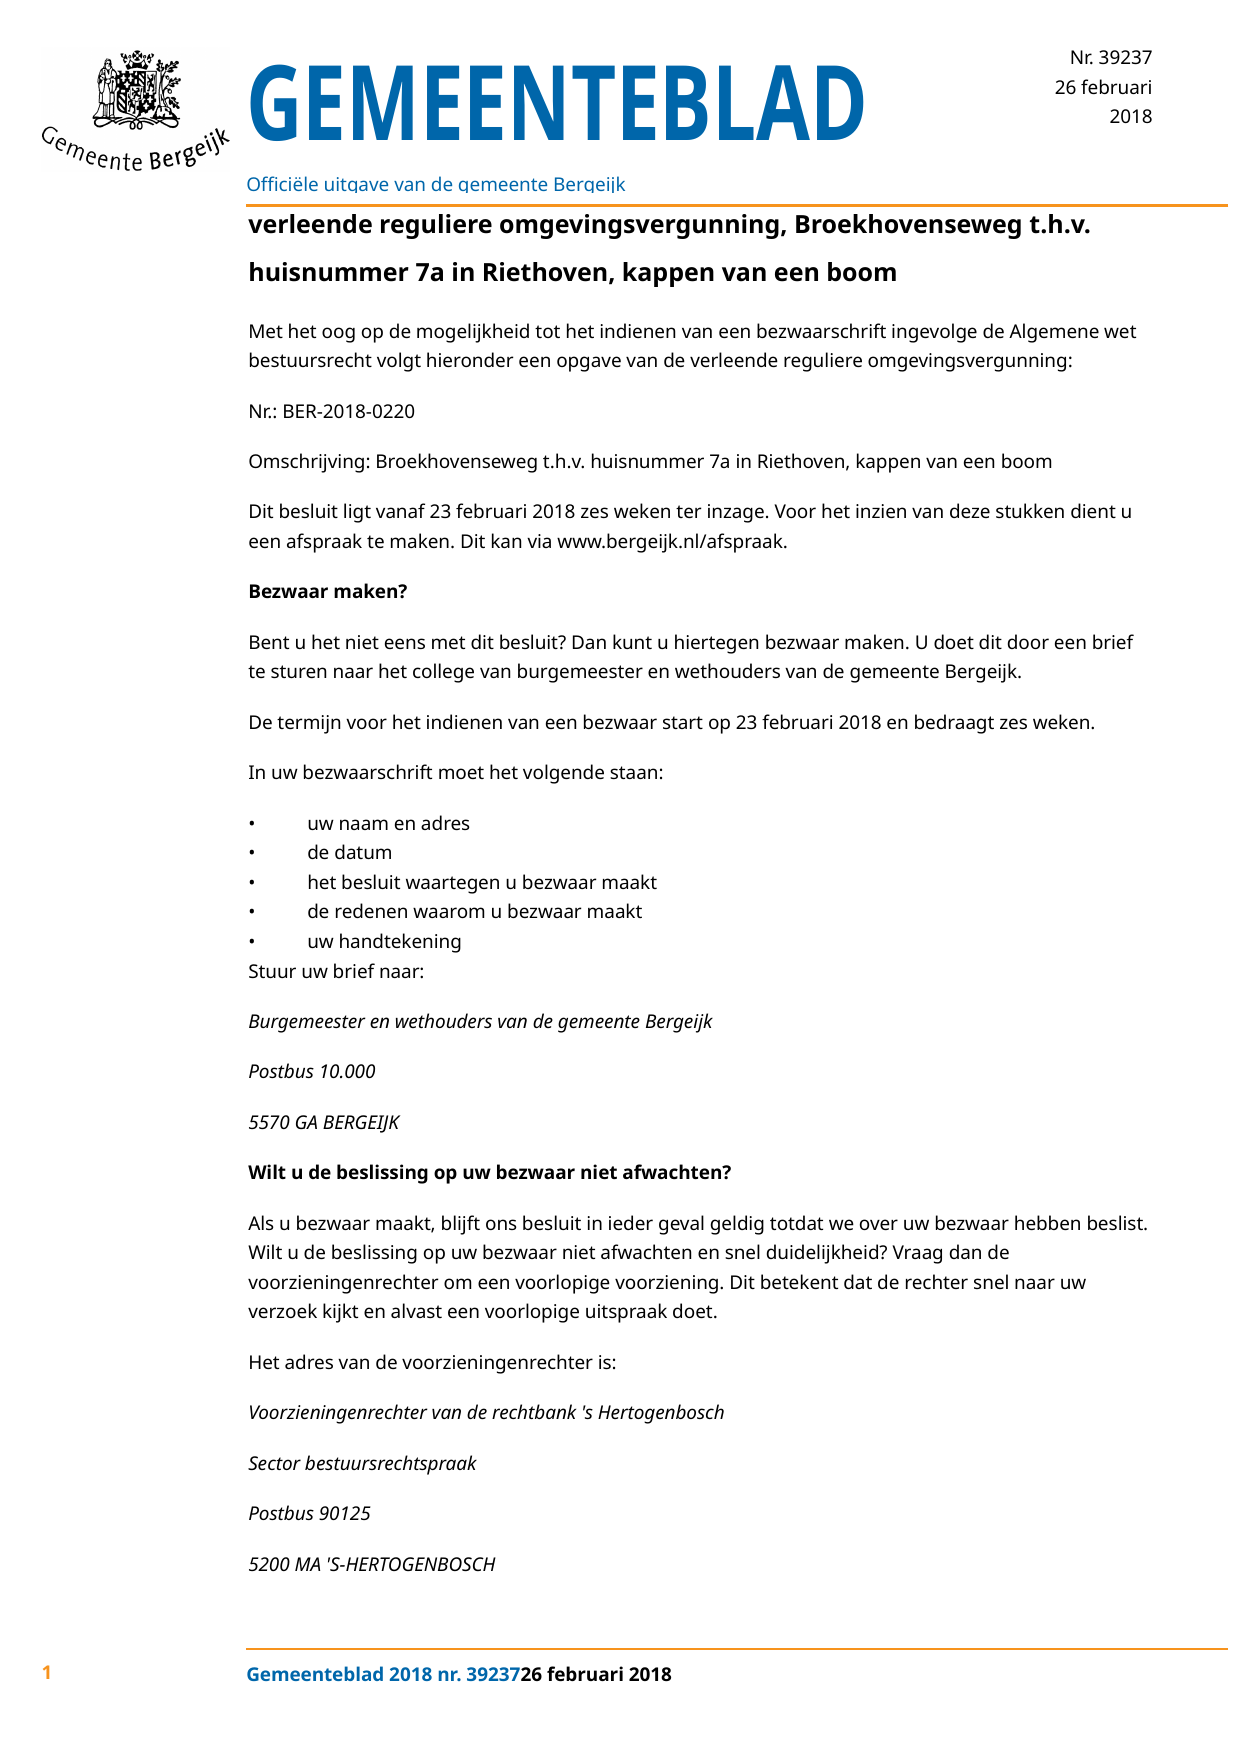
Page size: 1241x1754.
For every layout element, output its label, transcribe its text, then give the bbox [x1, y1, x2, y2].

list uw handtekening [248, 928, 1152, 954]
text Bezwaar maken? [248, 579, 1152, 604]
text Met het oog op de mogelijkheid tot het indienen van een bezwaarschrift ingevolge de Algemene wet bestuursrecht volgt hieronder een opgave van de verleende reguliere omgevingsvergunning: [248, 318, 1152, 373]
text Wilt u de beslissing op uw bezwaar niet afwachten? [248, 1159, 1152, 1185]
text Voorzieningenrechter van de rechtbank 's Hertogenbosch [248, 1399, 1152, 1425]
text In uw bezwaarschrift moet het volgende staan: [248, 759, 1152, 785]
text Omschrijving: Broekhovenseweg t.h.v. huisnummer 7a in Riethoven, kappen van een boom [248, 448, 1152, 474]
text Als u bezwaar maakt, blijft ons besluit in ieder geval geldig totdat we over uw bezwaar hebben beslist. Wilt u de beslissing op uw bezwaar niet afwachten en snel duidelijkheid? Vraag dan de voorzieningenrechter om een voorlopige voorziening. Dit betekent dat de rechter snel naar uw verzoek kijkt en alvast een voorlopige uitspraak doet. [248, 1210, 1152, 1324]
text Postbus 10.000 [248, 1059, 1152, 1084]
text Stuur uw brief naar: [248, 958, 1152, 984]
text De termijn voor het indienen van een bezwaar start op 23 februari 2018 en bedraagt zes weken. [248, 709, 1152, 735]
text 5570 GA BERGEIJK [248, 1109, 1152, 1135]
text Dit besluit ligt vanaf 23 februari 2018 zes weken ter inzage. Voor het inzien van deze stukken dient u een afspraak te maken. Dit kan via www.bergeijk.nl/afspraak. [248, 499, 1152, 554]
text Nr.: BER-2018-0220 [248, 398, 1152, 424]
text Sector bestuursrechtspraak [248, 1450, 1152, 1476]
text verleende reguliere omgevingsvergunning, Broekhovenseweg t.h.v. huisnummer 7a in Riethoven, kappen van een boom [248, 207, 1152, 288]
list het besluit waartegen u bezwaar maakt [248, 869, 1152, 895]
text Bent u het niet eens met dit besluit? Dan kunt u hiertegen bezwaar maken. U doet dit door een brief te sturen naar het college van burgemeester en wethouders van de gemeente Bergeijk. [248, 629, 1152, 684]
text Postbus 90125 [248, 1500, 1152, 1526]
list uw naam en adres [248, 810, 1152, 836]
text Burgemeester en wethouders van de gemeente Bergeijk [248, 1008, 1152, 1034]
list de redenen waarom u bezwaar maakt [248, 899, 1152, 924]
list de datum [248, 839, 1152, 865]
text Het adres van de voorzieningenrechter is: [248, 1349, 1152, 1375]
picture [41, 47, 231, 172]
text 5200 MA 'S-HERTOGENBOSCH [248, 1551, 1152, 1577]
